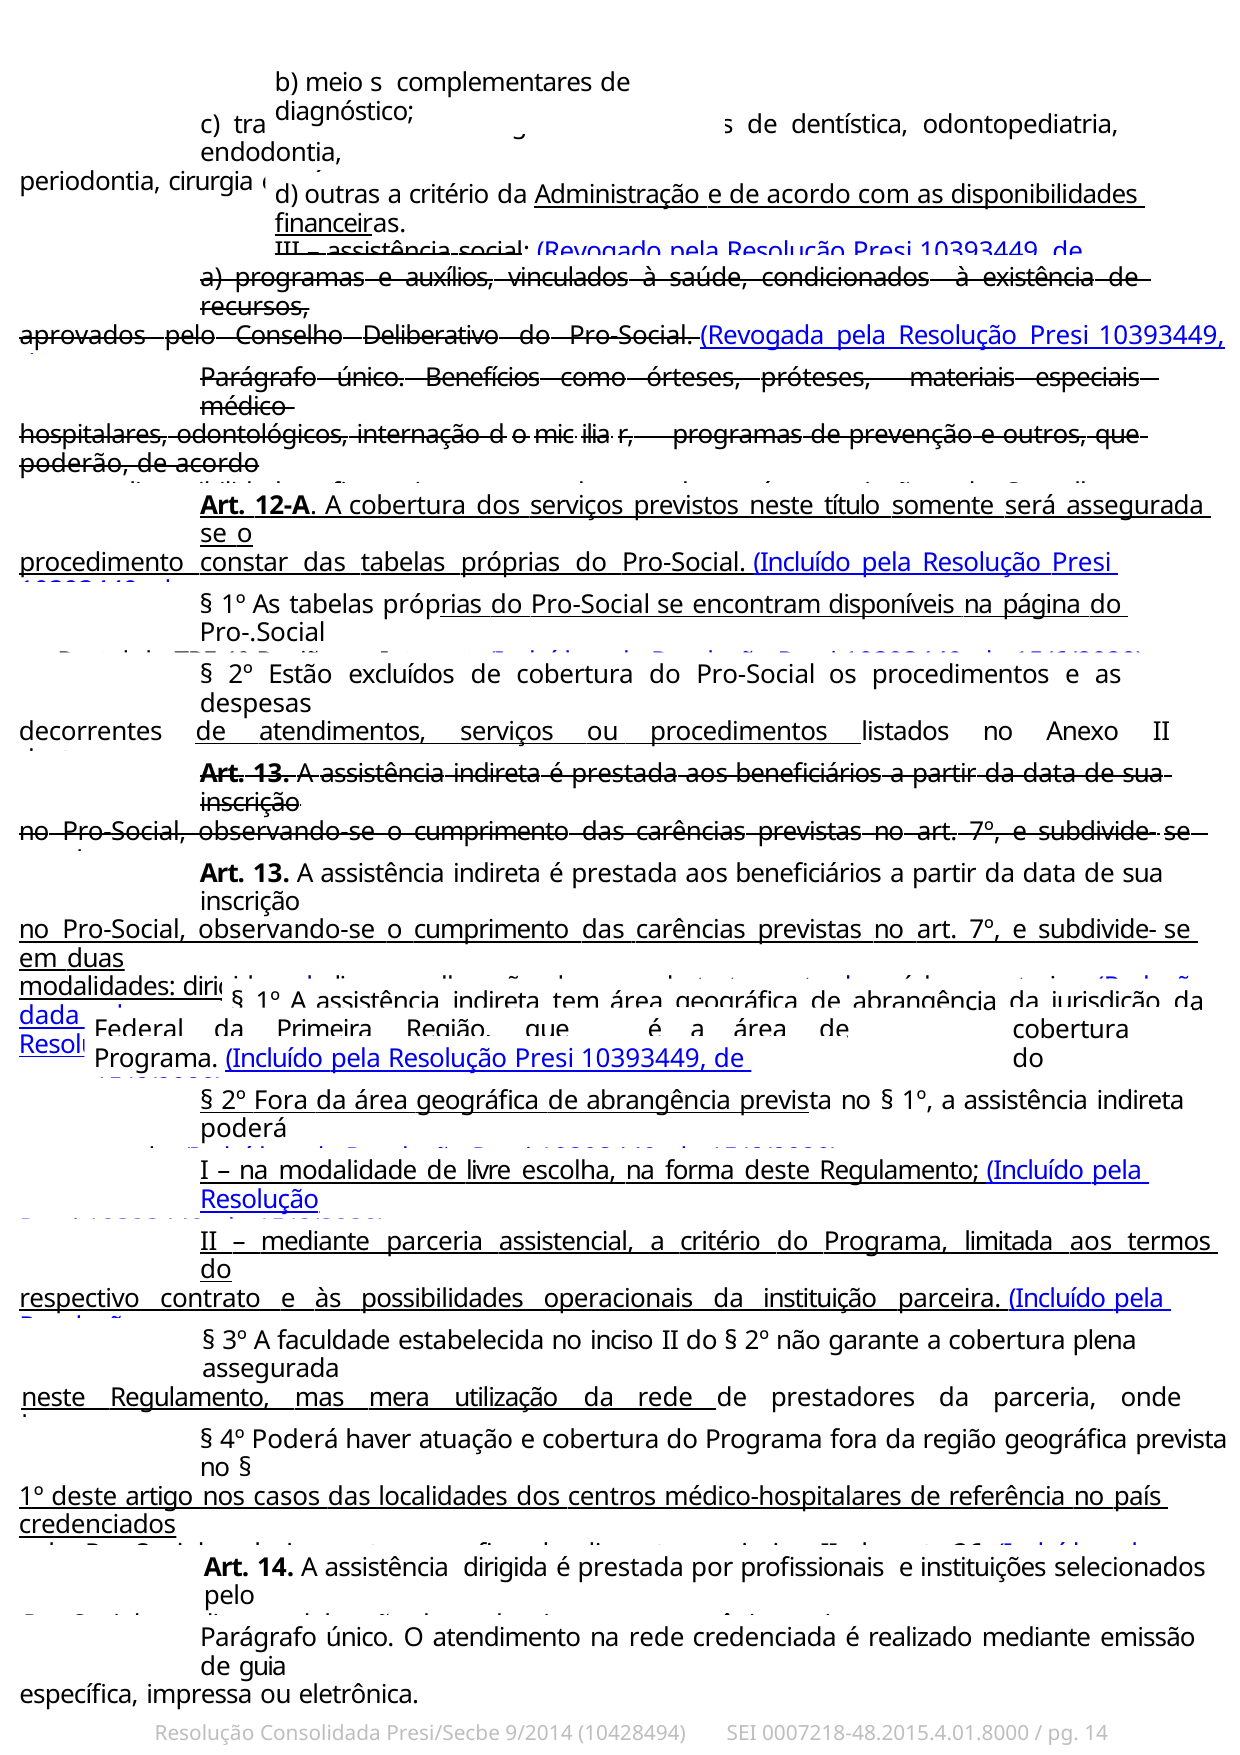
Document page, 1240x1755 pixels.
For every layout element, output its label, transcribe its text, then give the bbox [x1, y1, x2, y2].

text respectivo contrato e às possibilidades operacionais da instituição parceira. (Incluído pela Resolução [19, 1284, 1231, 1318]
text c) tratamento em clínica geral e nas áreas de dentística, odontopediatria, endodontia, [200, 111, 1231, 167]
text modalidades: dirigida e de livre escolha, não abrangendo tratamento de saúde no exterior. (Redação dada pela [19, 1000, 222, 1027]
text a) programas e auxílios, vinculados à saúde, condicionados à existência de recursos, [200, 264, 1231, 322]
text no Pro-Social, observando-se o cumprimento das carências previstas no art. 7º, e subdivide- se em duas [19, 916, 1231, 973]
text Federal da Primeira Região, que também [93, 1016, 638, 1036]
text Presi 10393449, de 15/6/2020) [19, 1214, 1231, 1218]
text cobertura do [1012, 1016, 1184, 1073]
text b) meio s complementares de diagnóstico; [274, 69, 716, 126]
picture [58, 204, 265, 255]
text d) outras a critério da Administração e de acordo com as disponibilidades financeiras. [274, 181, 1206, 238]
text decorrentes de atendimentos, serviços ou procedimentos listados no Anexo II deste [19, 718, 1231, 751]
picture [58, 58, 1179, 102]
text § 1º A assistência indireta tem área geográfica de abrangência da jurisdição da Justiça [231, 987, 1231, 1044]
text procedimento constar das tabelas próprias do Pro-Social. (Incluído pela Resolução Presi 10393449, de [19, 548, 1231, 582]
text § 3º A faculdade estabelecida no inciso II do § 2º não garante a cobertura plena assegurada [202, 1327, 1231, 1383]
text § 2º Estão excluídos de cobertura do Pro-Social os procedimentos e as despesas [199, 661, 1231, 718]
text Art. 12-A. A cobertura dos serviços previstos neste título somente será assegurada se o [200, 491, 1231, 548]
text Art. 13. A assistência indireta é prestada aos beneficiários a partir da data de sua inscrição [199, 760, 1231, 818]
text Pro-Social, mediante celebração de credenciamentos, convênios e ajustes. [23, 1611, 1231, 1615]
text I – na modalidade de livre escolha, na forma deste Regulamento; (Incluído pela Resolução [200, 1157, 1231, 1214]
text Parágrafo único. O atendimento na rede credenciada é realizado mediante emissão de guia [200, 1624, 1231, 1681]
text a [690, 1016, 723, 1036]
text aprovados pelo Conselho Deliberativo do Pro-Social. (Revogada pela Resolução Presi 10393449, de [19, 322, 1231, 354]
text § 2º Fora da área geográfica de abrangência prevista no § 1º, a assistência indireta poderá [200, 1087, 1231, 1143]
text é [647, 1016, 680, 1036]
text Art. 13. A assistência indireta é prestada aos beneficiários a partir da data de sua inscrição [199, 859, 1231, 916]
text SEI 0007218-48.2015.4.01.8000 / pg. 14 [726, 1722, 1142, 1745]
text específica, impressa ou eletrônica. [19, 1681, 1231, 1709]
text § 1º As tabelas próprias do Pro-Social se encontram disponíveis na página do Pro-.Social [199, 591, 1231, 647]
text ser prestada: (Incluído pela Resolução Presi 10393449, de 15/6/2020) [19, 1143, 1231, 1148]
picture [58, 1068, 84, 1078]
picture [967, 1068, 1003, 1078]
text Resolução Consolidada Presi/Secbe 9/2014 (10428494) [154, 1722, 718, 1745]
text no Portal do TRF 1ª Região na Internet. (Incluído pela Resolução Presi 10393449, de 15/6/2020) [18, 647, 1231, 652]
text § 4º Poderá haver atuação e cobertura do Programa fora da região geográfica prevista no § [199, 1426, 1231, 1482]
text pelo Pro-Social exclusivamente para fins do disposto no inciso II do art. 36. (Incluído pela Resolução [19, 1539, 1231, 1545]
text área de atuação [733, 1016, 959, 1073]
text modalidades: dirigida e de livre escolha, não abrangendo tratamento de saúde no exterior. (Redação dada pela [19, 973, 1231, 998]
text Art. 14. A assistência dirigida é prestada por profissionais e instituições selecionados pelo [204, 1554, 1231, 1611]
text hospitalares, odontológicos, internação d o mic ilia r, programas de prevenção e outros, que poderão, de acordo [19, 421, 1231, 478]
text Programa. (Incluído pela Resolução Presi 10393449, de 15/6/2020) [93, 1045, 838, 1078]
text periodontia, cirurgia e prótese; [19, 167, 1231, 196]
text 1º deste artigo nos casos das localidades dos centros médico-hospitalares de referência no país credenciados [19, 1482, 1231, 1539]
text com as disponibilidades financeiras, ser regulamentados após apreciação pelo Conselho Deliberativo do [19, 478, 1231, 483]
text Parágrafo único. Benefícios como órteses, próteses, materiais especiais médico- [200, 363, 1231, 421]
text II – mediante parceria assistencial, a critério do Programa, limitada aos termos do [200, 1227, 1231, 1284]
text III – assistência social: (Revogado pela Resolução Presi 10393449, de 15/6/2020) [274, 238, 1206, 255]
text neste Regulamento, mas mera utilização da rede de prestadores da parceria, onde houver. [21, 1383, 1231, 1417]
text Resolução Presi 13 de 13 de abril de 2016) [19, 1030, 84, 1056]
text no Pro-Social, observando-se o cumprimento das carências previstas no art. 7º, e subdivide- se em duas [19, 818, 1231, 851]
